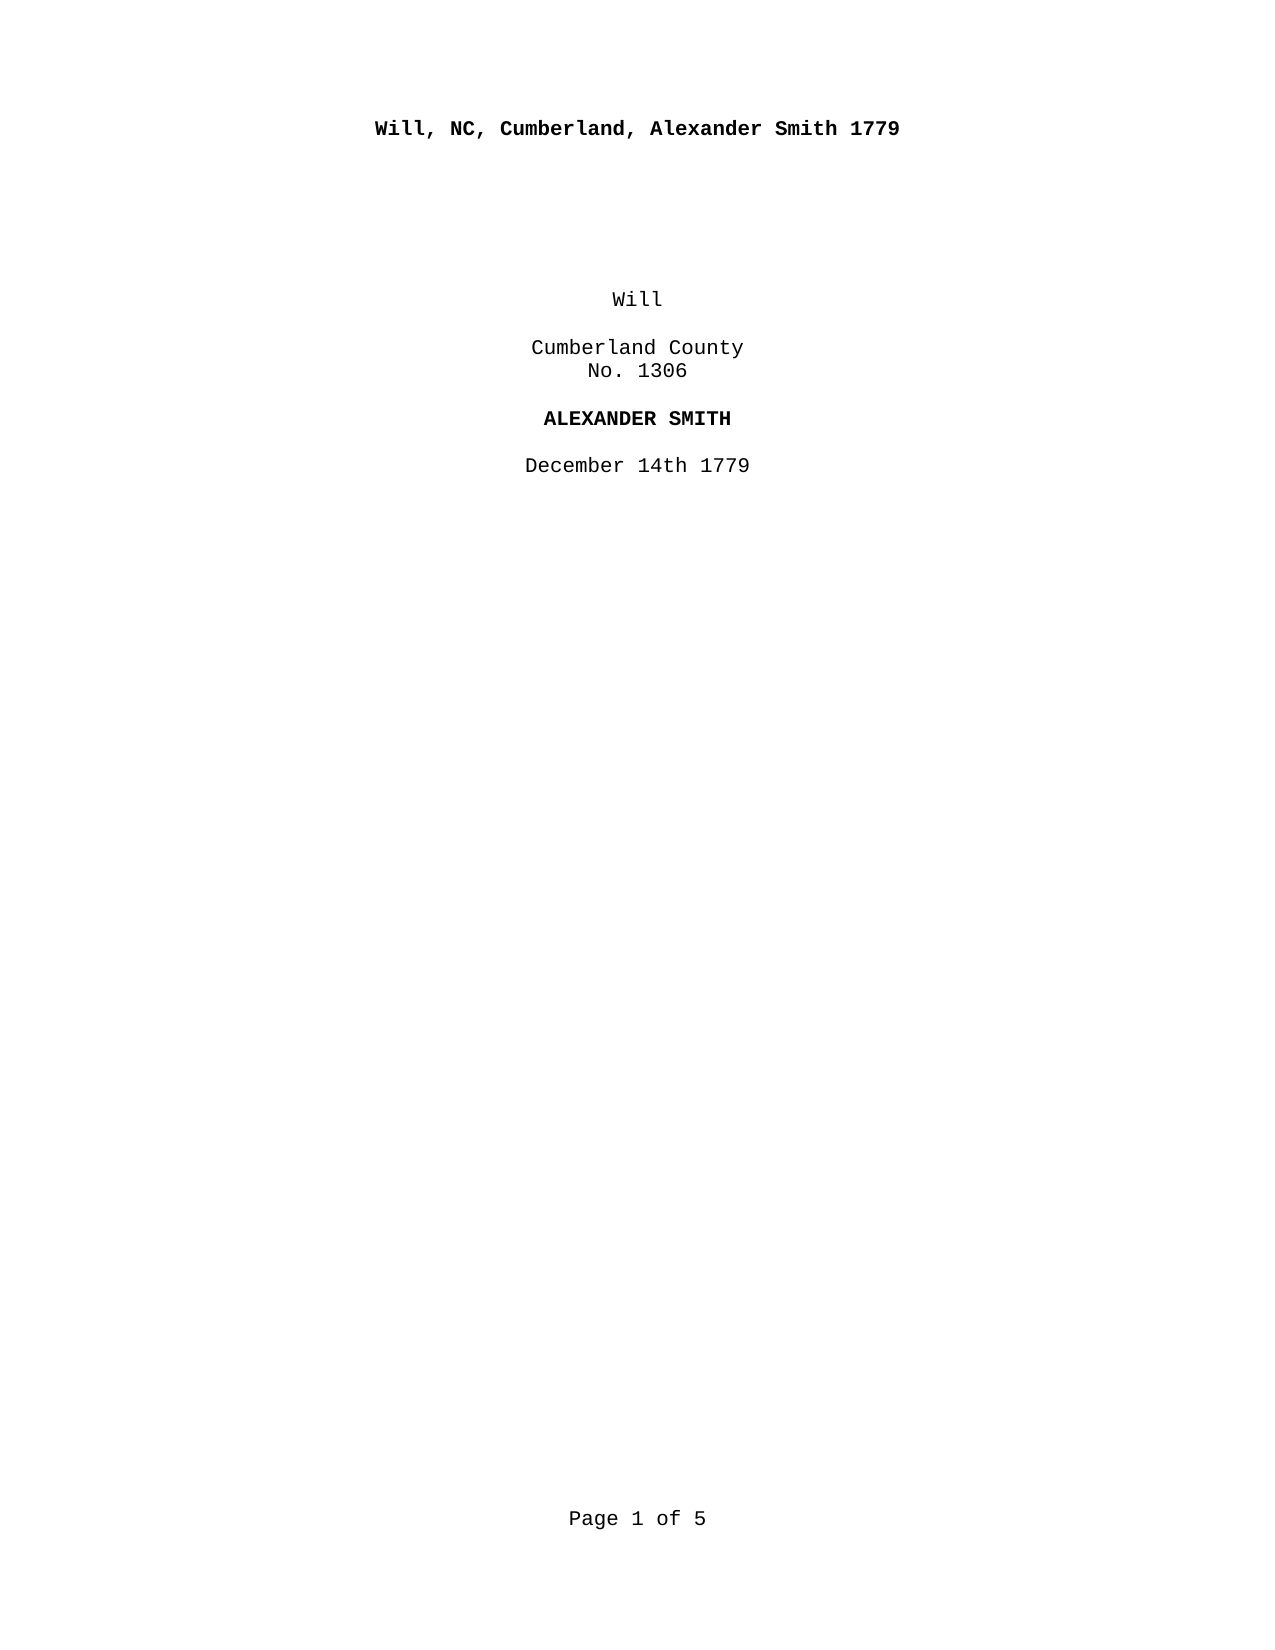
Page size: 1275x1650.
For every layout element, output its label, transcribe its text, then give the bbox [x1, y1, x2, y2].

text No. 1306 [118, 360, 1157, 384]
text Alexander Smith [118, 408, 1157, 431]
text Cumberland County [118, 337, 1157, 360]
text December 14th 1779 [118, 455, 1157, 479]
text Will [118, 289, 1157, 313]
